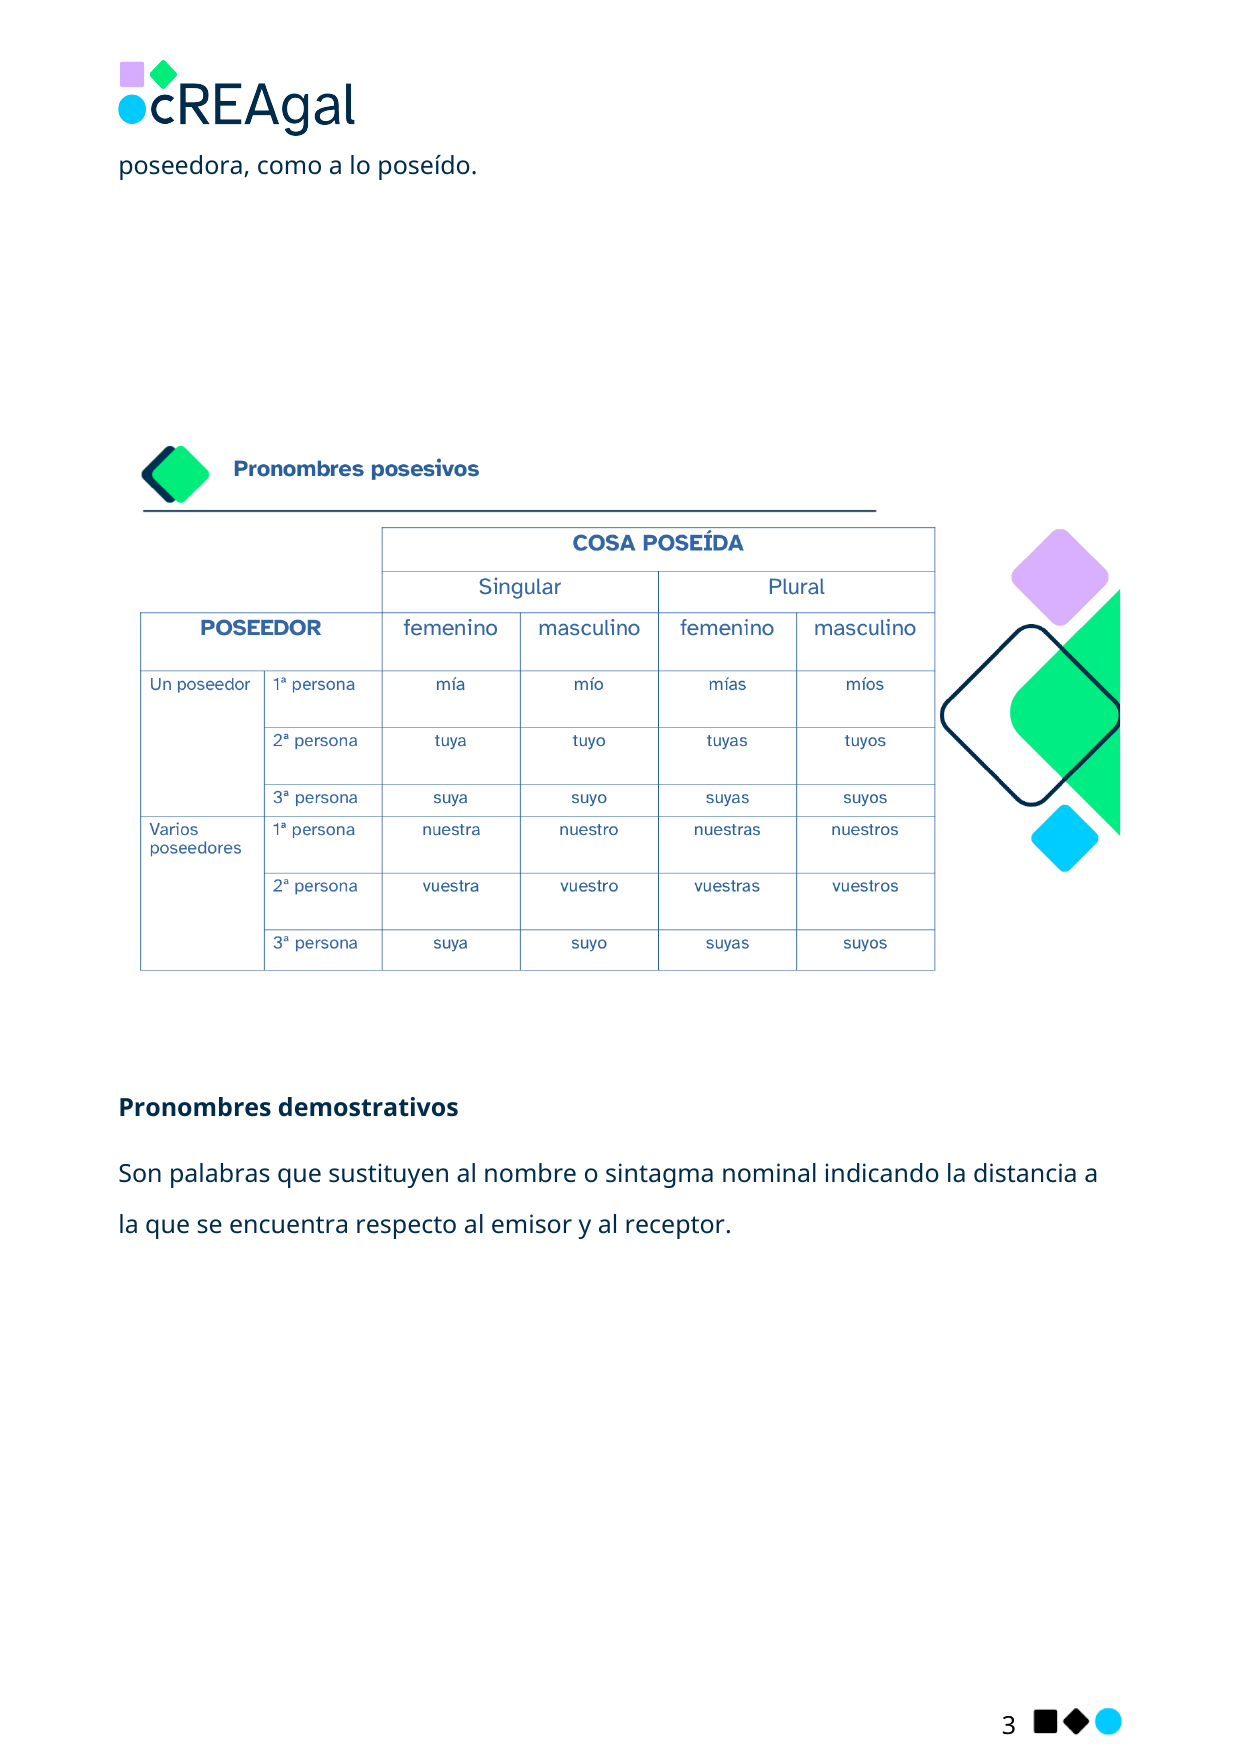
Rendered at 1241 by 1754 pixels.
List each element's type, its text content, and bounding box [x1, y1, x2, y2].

text poseedora, como a lo poseído. [118, 148, 1122, 182]
picture [120, 418, 1121, 976]
text Pronombres demostrativos [118, 1090, 1122, 1124]
picture [1033, 1707, 1123, 1736]
text Son palabras que sustituyen al nombre o sintagma nominal indicando la distancia a la que se encuentra respecto al emisor y al receptor. [118, 1156, 1122, 1241]
picture [118, 60, 355, 136]
